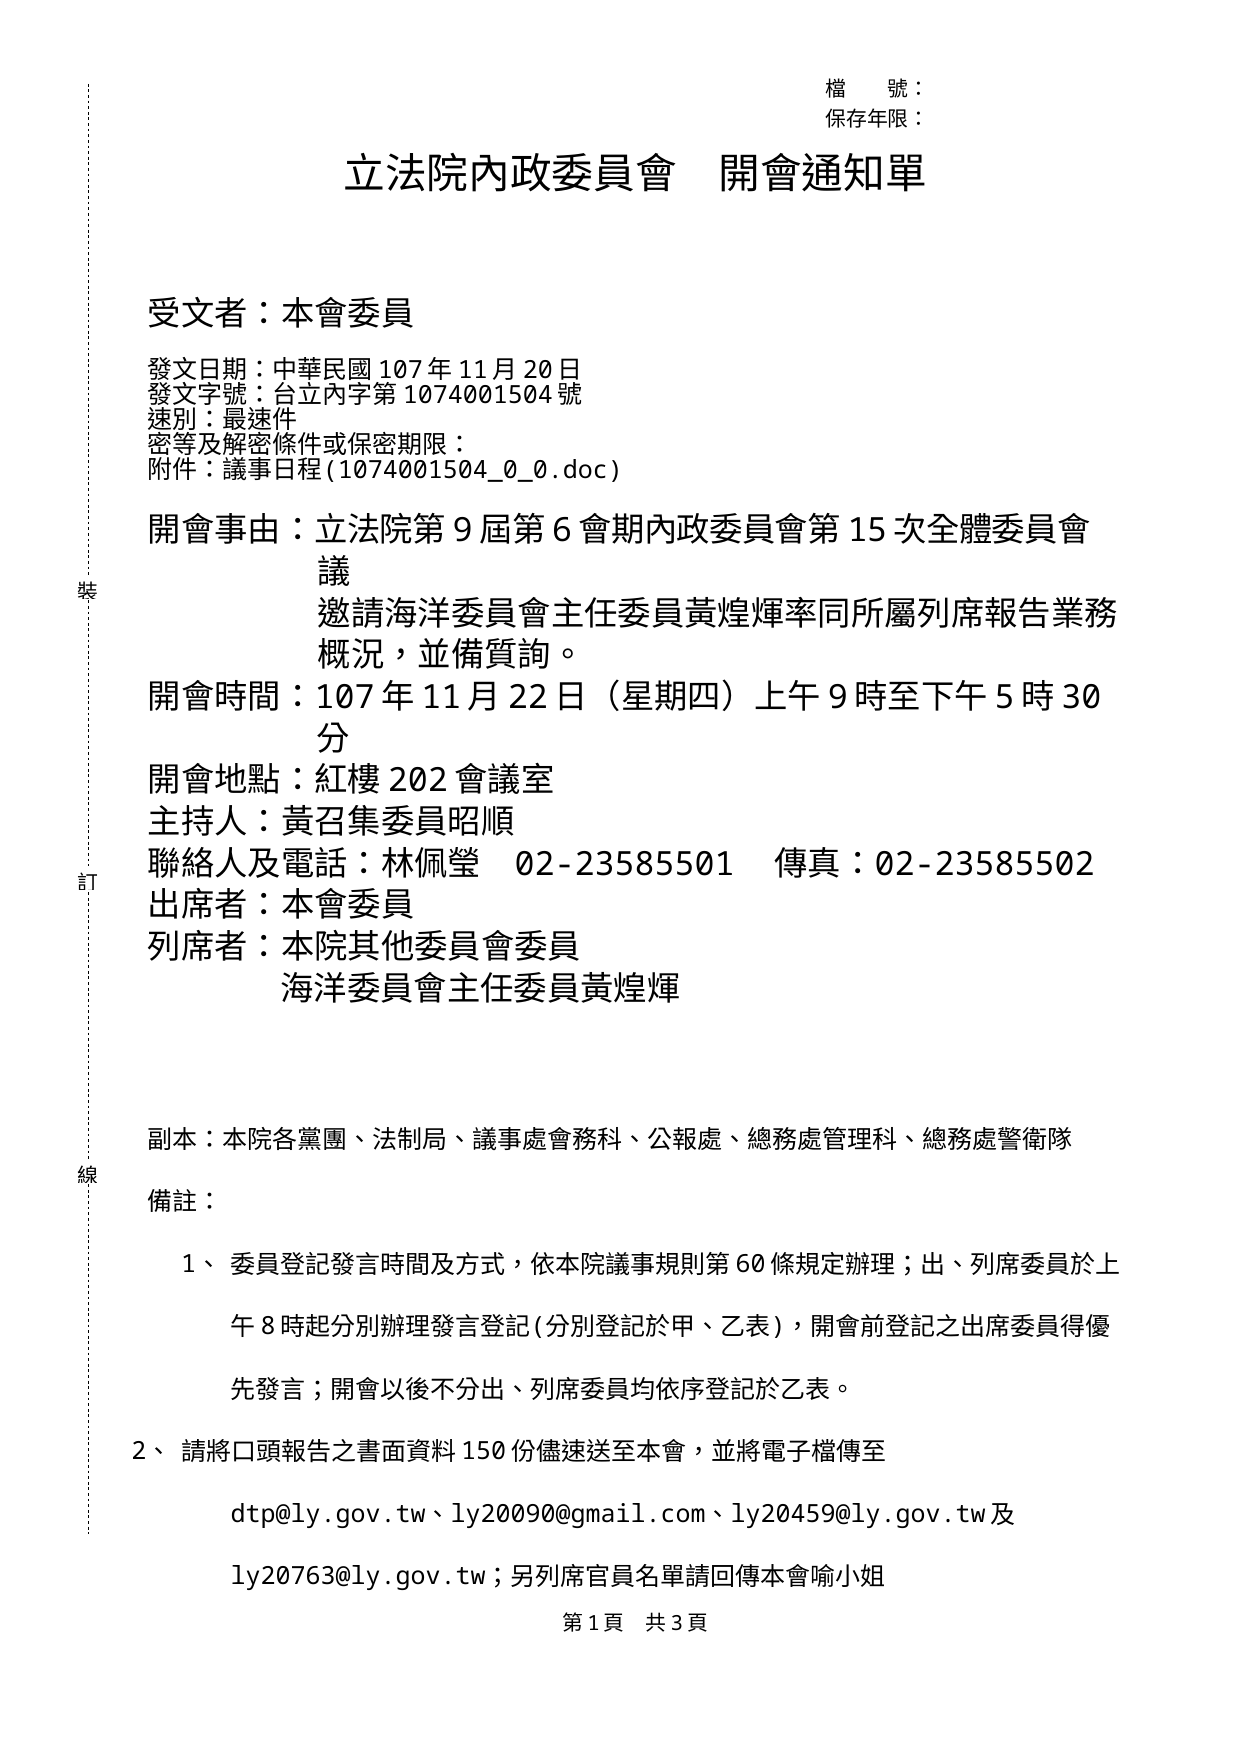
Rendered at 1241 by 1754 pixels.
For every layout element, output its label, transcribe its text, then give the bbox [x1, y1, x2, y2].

text 出席者：本會委員 [148, 883, 1122, 925]
list 請將口頭報告之書面資料150份儘速送至本會，並將電子檔傳至dtp@ly.gov.tw、ly20090@gmail.com、ly20459@ly.gov.tw及ly20763@ly.gov.tw；另列席官員名單請回傳本會喻小姐 [131, 1408, 1122, 1596]
text 備註： [148, 1158, 1122, 1221]
text 速別：最速件 [148, 408, 1122, 433]
text 列席者：本院其他委員會委員 海洋委員會主任委員黃煌煇 [148, 925, 1122, 1008]
text 密等及解密條件或保密期限： [148, 433, 1122, 458]
text 開會事由：立法院第9屆第6會期內政委員會第15次全體委員會議 邀請海洋委員會主任委員黃煌煇率同所屬列席報告業務概況，並備質詢。 [148, 508, 1122, 675]
list 委員登記發言時間及方式，依本院議事規則第60條規定辦理；出、列席委員於上午8時起分別辦理發言登記(分別登記於甲、乙表)，開會前登記之出席委員得優先發言；開會以後不分出、列席委員均依序登記於乙表。 [181, 1221, 1122, 1408]
text 副本：本院各黨團、法制局、議事處會務科、公報處、總務處管理科、總務處警衛隊 [148, 1096, 1122, 1158]
text 附件：議事日程(1074001504_0_0.doc) [148, 458, 1122, 483]
text 保存年限： [825, 102, 1070, 132]
text 發文字號：台立內字第1074001504號 [148, 383, 1122, 408]
text 檔 號： [825, 72, 1070, 102]
title [810, 64, 1085, 151]
text 開會時間：107年11月22日（星期四）上午9時至下午5時30分 [148, 675, 1122, 758]
title 立法院內政委員會 開會通知單 [148, 158, 1122, 233]
text 受文者：本會委員 [148, 296, 1122, 333]
text 發文日期：中華民國107年11月20日 [148, 358, 1122, 383]
text 開會地點：紅樓202會議室 [148, 758, 1122, 800]
text 聯絡人及電話：林佩瑩 02-23585501 傳真：02-23585502 [148, 842, 1122, 883]
text 主持人：黃召集委員昭順 [148, 800, 1122, 842]
